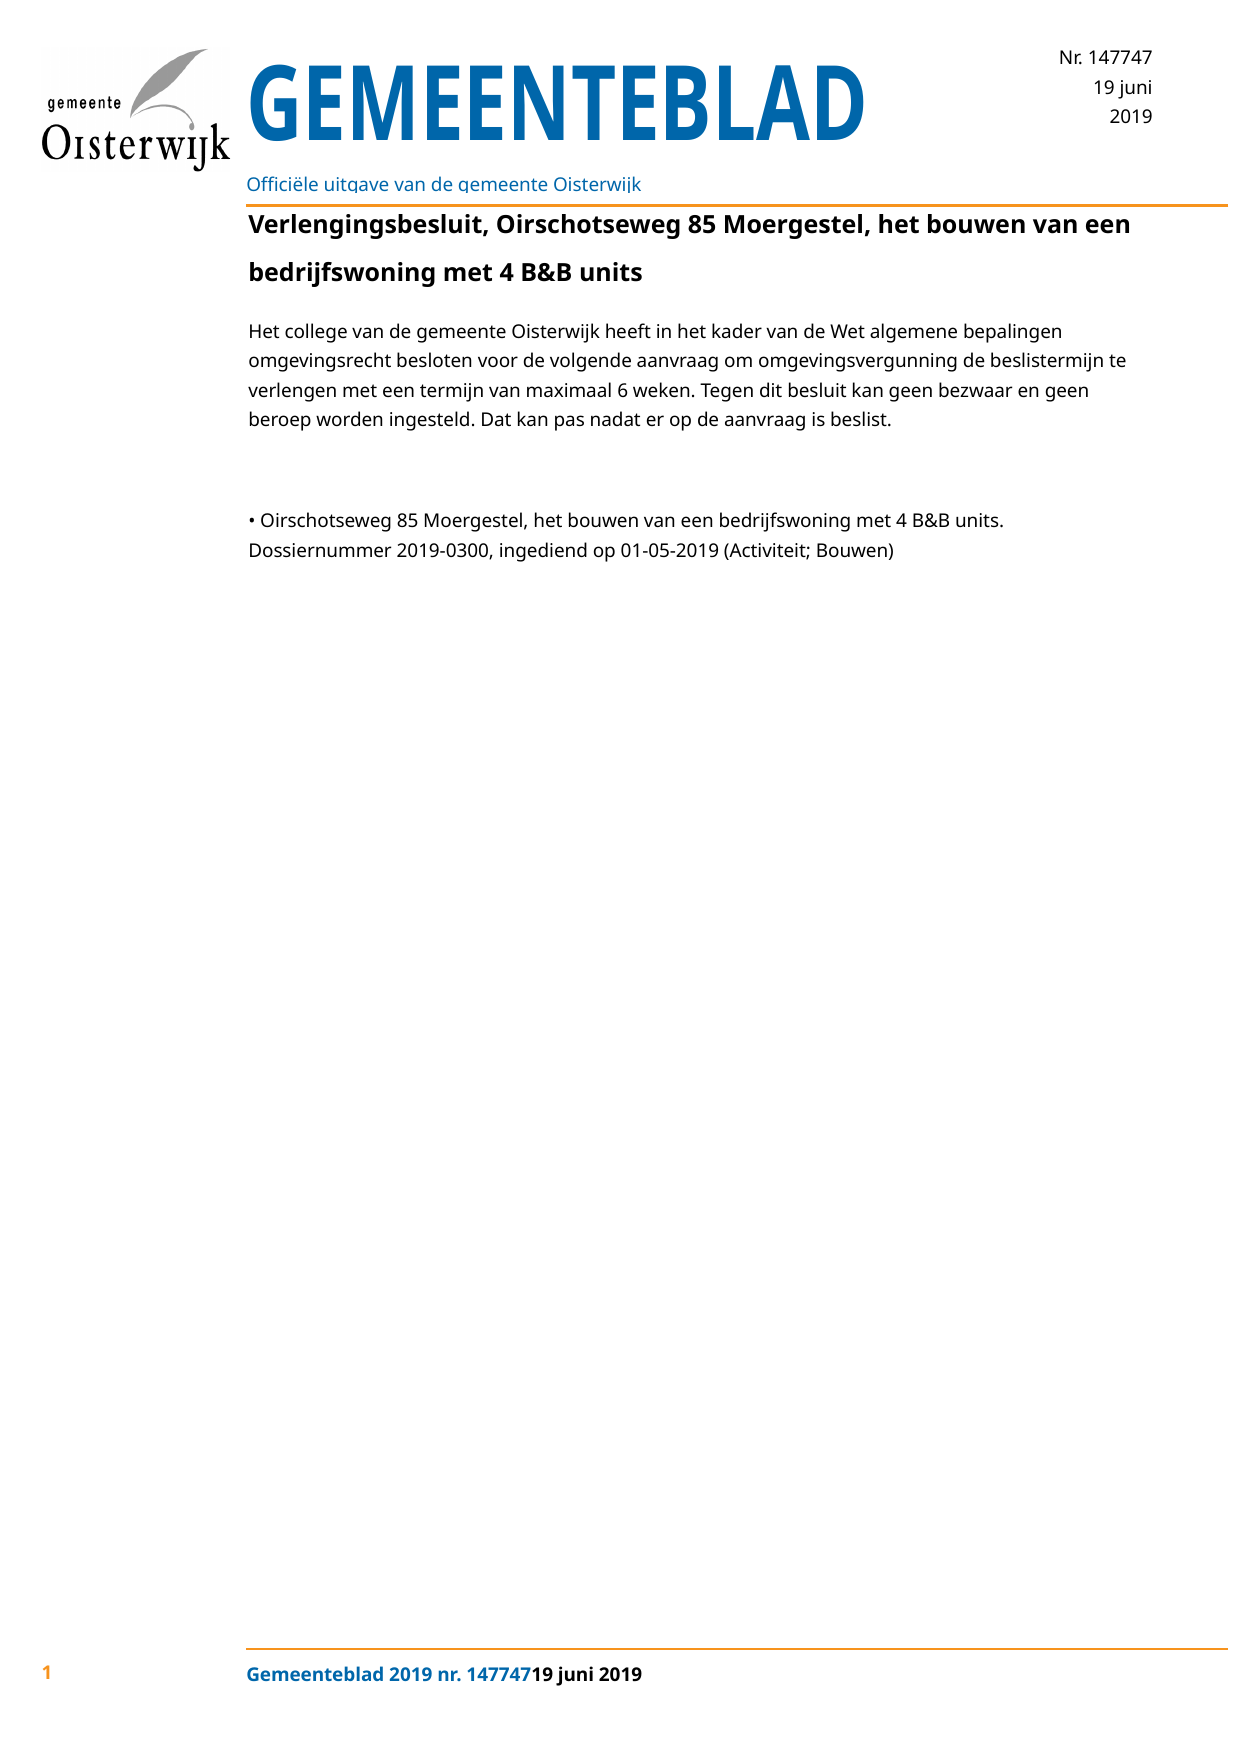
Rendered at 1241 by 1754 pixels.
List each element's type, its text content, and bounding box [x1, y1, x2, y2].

picture [41, 47, 231, 172]
text • Oirschotseweg 85 Moergestel, het bouwen van een bedrijfswoning met 4 B&B units. Dossiernummer 2019-0300, ingediend op 01-05-2019 (Activiteit; Bouwen) [248, 507, 1152, 563]
text Verlengingsbesluit, Oirschotseweg 85 Moergestel, het bouwen van een bedrijfswoning met 4 B&B units [248, 207, 1152, 288]
text Het college van de gemeente Oisterwijk heeft in het kader van de Wet algemene bepalingen omgevingsrecht besloten voor de volgende aanvraag om omgevingsvergunning de beslistermijn te verlengen met een termijn van maximaal 6 weken. Tegen dit besluit kan geen bezwaar en geen beroep worden ingesteld. Dat kan pas nadat er op de aanvraag is beslist. [248, 318, 1152, 432]
